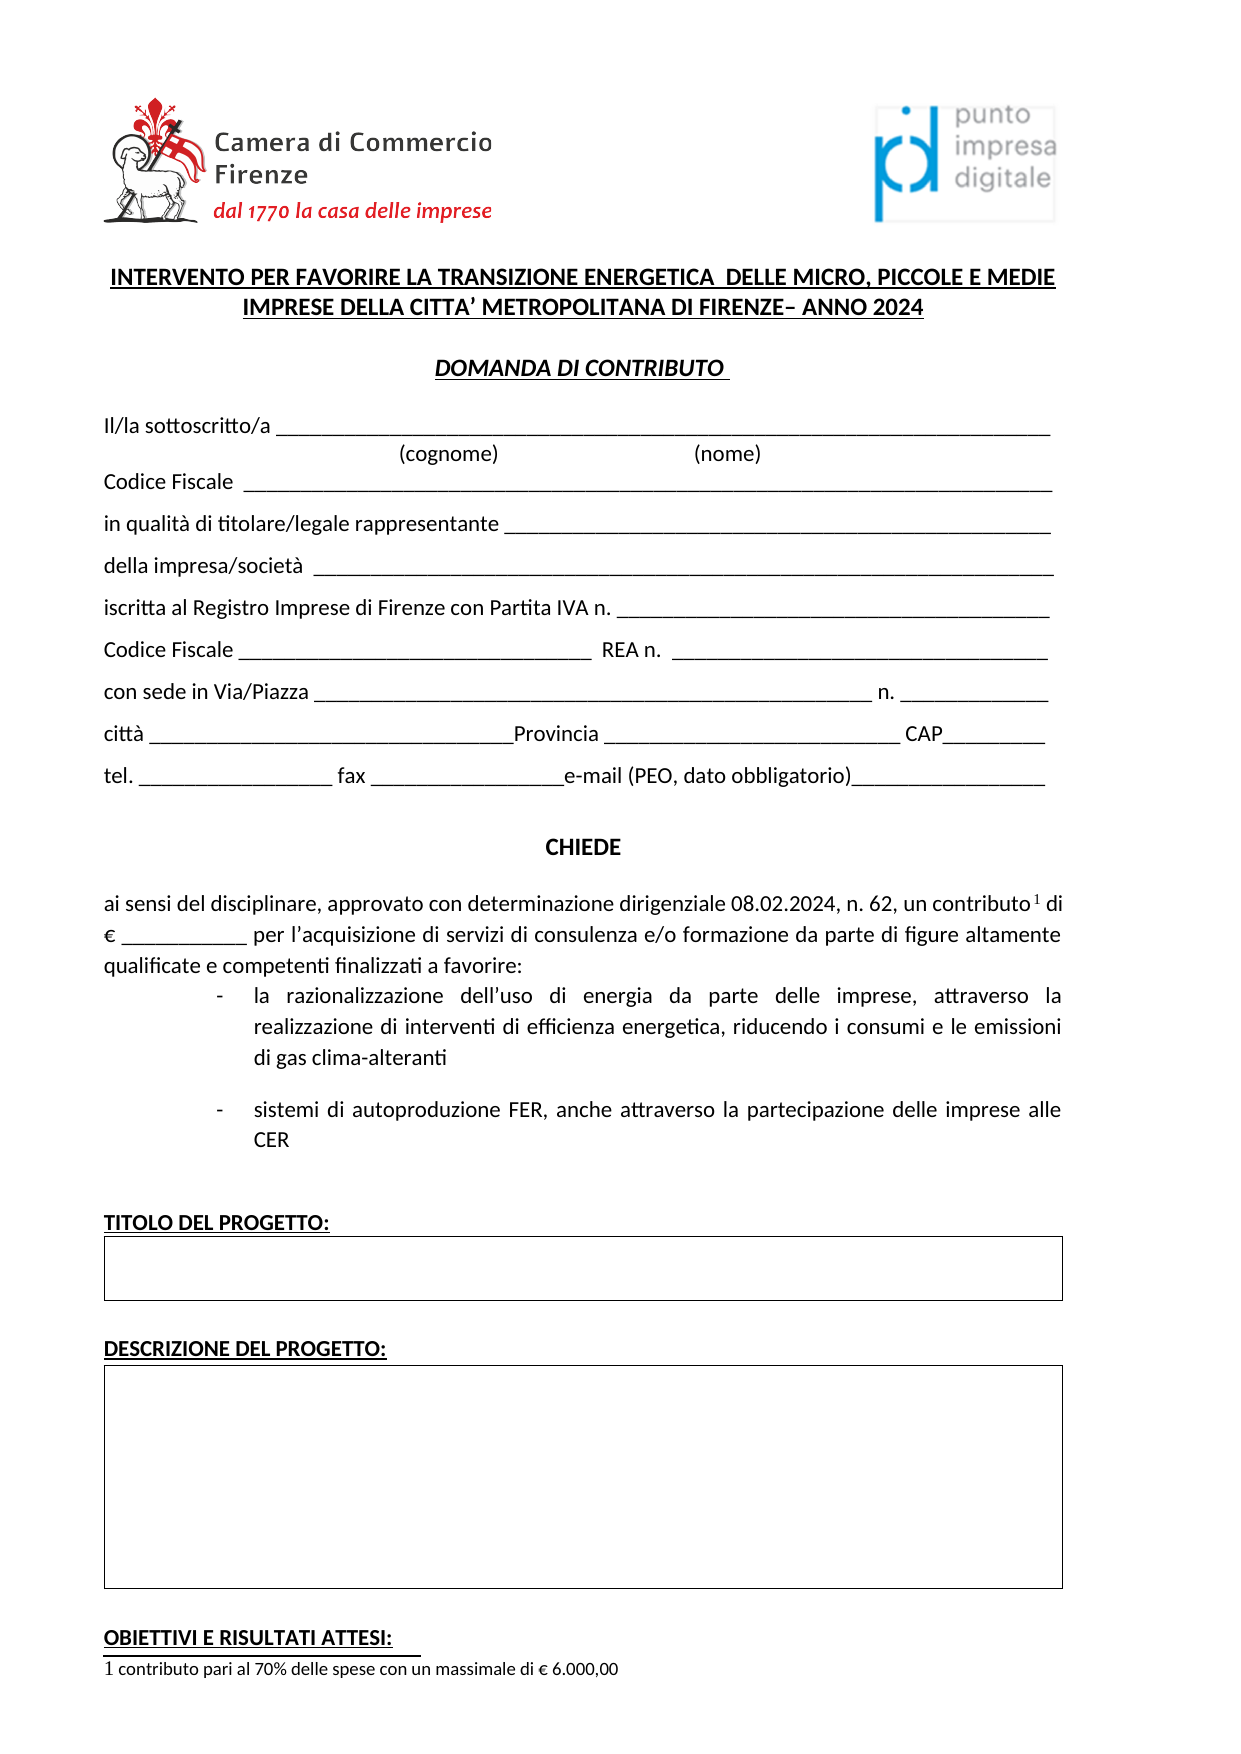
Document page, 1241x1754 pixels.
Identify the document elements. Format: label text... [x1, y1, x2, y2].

text ai sensi del disciplinare, approvato con determinazione dirigenziale 08.02.2024, n. 62, un contributo di € ___________ per l’acquisizione di servizi di consulenza e/o formazione da parte di figure altamente qualificate e competenti finalizzati a favorire: [103, 889, 1063, 979]
text con sede in Via/Piazza _________________________________________________ n. _____________ [103, 677, 1063, 705]
text città ________________________________Provincia __________________________ CAP_________ [103, 719, 1063, 747]
text iscritta al Registro Imprese di Firenze con Partita IVA n. ______________________________________ [103, 593, 1063, 621]
list sistemi di autoproduzione FER, anche attraverso la partecipazione delle imprese alle CER [216, 1095, 1063, 1153]
text Codice Fiscale _______________________________________________________________________ [103, 467, 1063, 495]
text DOMANDA DI CONTRIBUTO [103, 352, 1063, 383]
text Il/la sottoscritto/a ____________________________________________________________________ [103, 411, 1063, 439]
text DESCRIZIONE DEL PROGETTO: [103, 1334, 1063, 1362]
list la razionalizzazione dell’uso di energia da parte delle imprese, attraverso la realizzazione di interventi di efficienza energetica, riducendo i consumi e le emissioni di gas clima-alteranti [216, 982, 1063, 1071]
text OBIETTIVI E RISULTATI ATTESI: [103, 1623, 1063, 1651]
text tel. _________________ fax _________________e-mail (PEO, dato obbligatorio)_________________ [103, 761, 1063, 789]
text INTERVENTO PER FAVORIRE LA TRANSIZIONE ENERGETICA DELLE MICRO, PICCOLE E MEDIE IMPRESE DELLA CITTA’ METROPOLITANA DI FIRENZE– ANNO 2024 [103, 261, 1063, 322]
text contributo pari al 70% delle spese con un massimale di € 6.000,00 [103, 1656, 1063, 1680]
text (cognome) (nome) [325, 439, 1063, 467]
text TITOLO DEL PROGETTO: [103, 1208, 1063, 1236]
text della impresa/società _________________________________________________________________ [103, 551, 1063, 579]
text Codice Fiscale _______________________________ REA n. _________________________________ [103, 635, 1063, 663]
text CHIEDE [103, 831, 1063, 861]
text in qualità di titolare/legale rappresentante ________________________________________________ [103, 509, 1063, 537]
